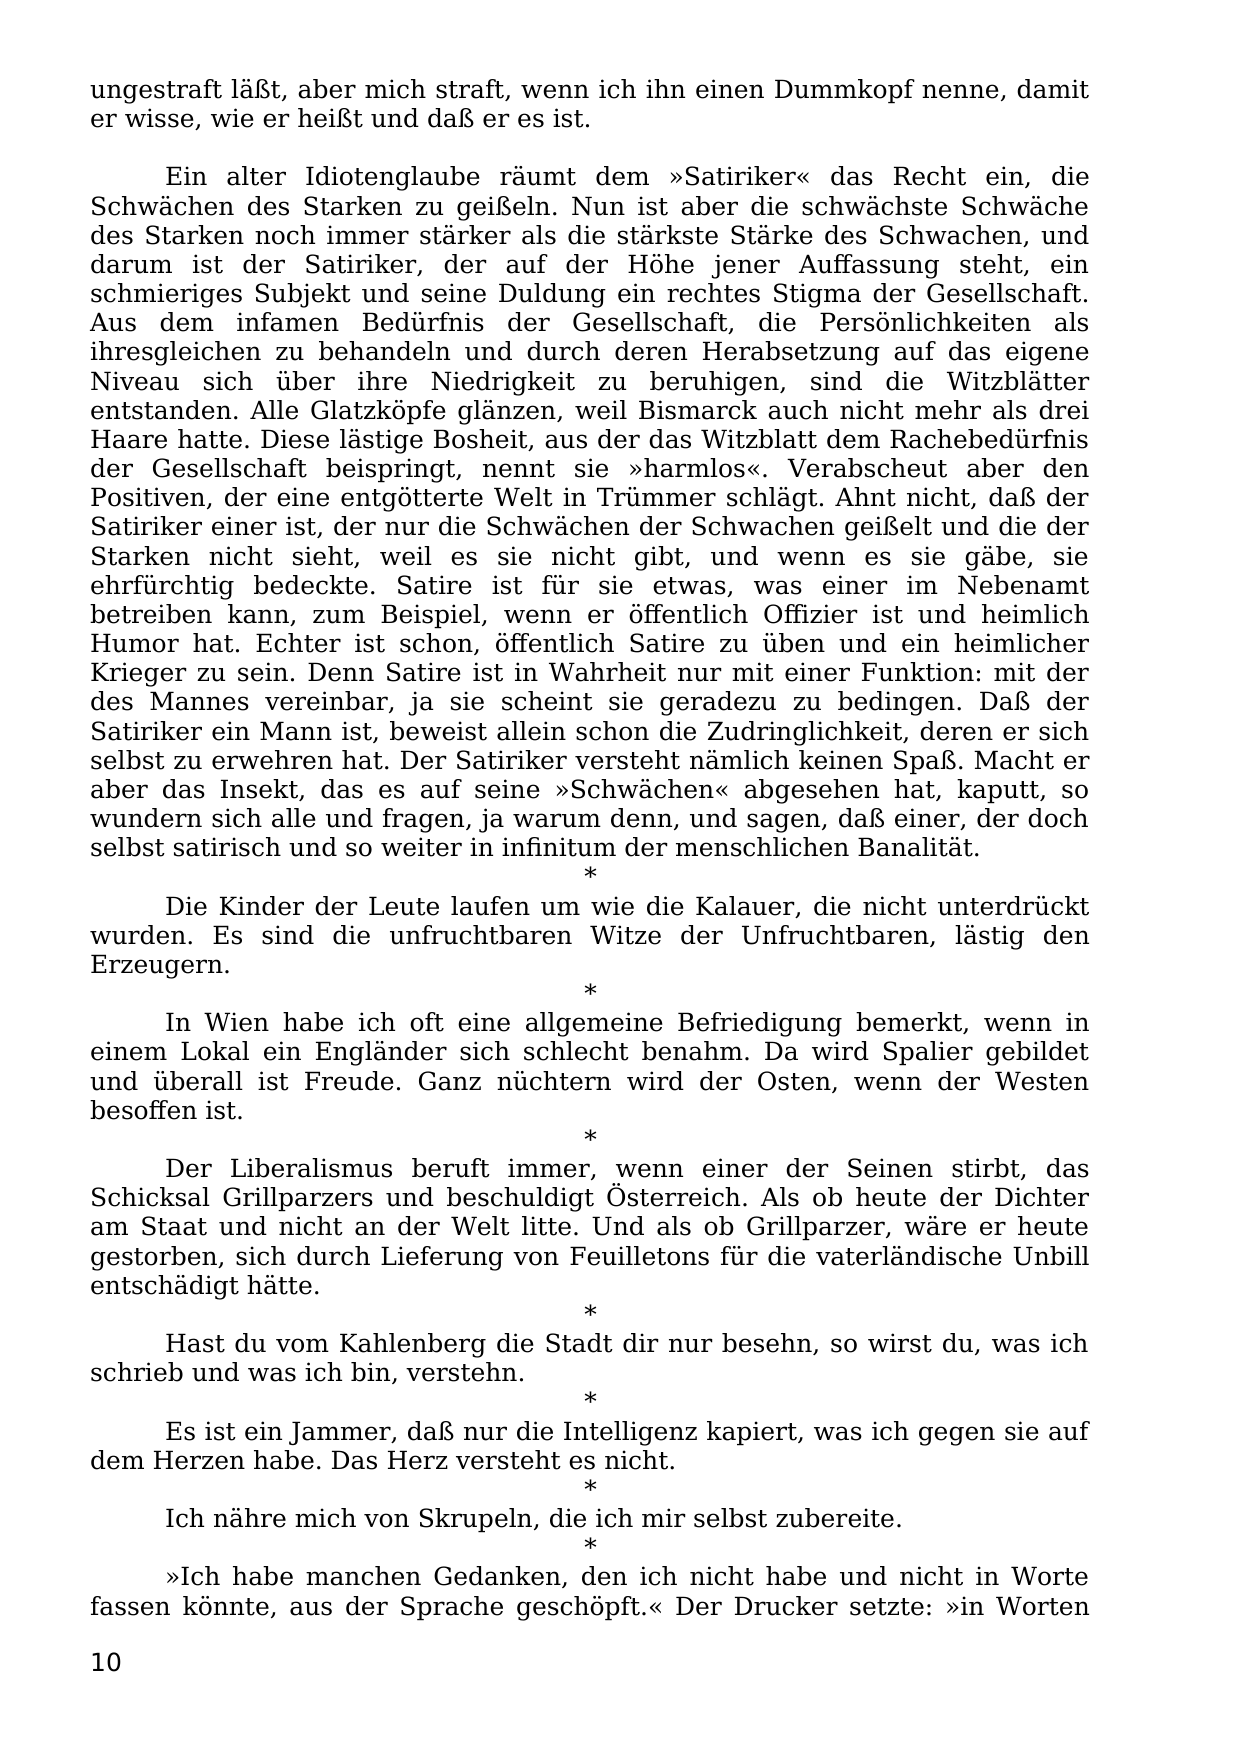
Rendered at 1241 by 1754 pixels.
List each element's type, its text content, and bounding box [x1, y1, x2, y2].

text Es ist ein Jammer, daß nur die Intelligenz kapiert, was ich gegen sie auf dem Herzen habe. Das Herz versteht es nicht. [90, 1417, 1091, 1475]
text * [90, 1387, 1091, 1417]
text * [90, 1300, 1091, 1329]
text In Wien habe ich oft eine allgemeine Befriedigung bemerkt, wenn in einem Lokal ein Engländer sich schlecht benahm. Da wird Spalier gebildet und überall ist Freude. Ganz nüchtern wird der Osten, wenn der Westen besoffen ist. [90, 1008, 1091, 1125]
text Die Kinder der Leute laufen um wie die Kalauer, die nicht unterdrückt wurden. Es sind die unfruchtbaren Witze der Unfruchtbaren, lästig den Erzeugern. [90, 892, 1091, 979]
text Ich nähre mich von Skrupeln, die ich mir selbst zubereite. [90, 1504, 1091, 1533]
text * [90, 1533, 1091, 1562]
text * [90, 1475, 1091, 1504]
text Ein alter Idiotenglaube räumt dem »Satiriker« das Recht ein, die Schwächen des Starken zu geißeln. Nun ist aber die schwächste Schwäche des Starken noch immer stärker als die stärkste Stärke des Schwachen, und darum ist der Satiriker, der auf der Höhe jener Auffassung steht, ein schmieriges Subjekt und seine Duldung ein rechtes Stigma der Gesellschaft. Aus dem infamen Bedürfnis der Gesellschaft, die Persönlichkeiten als ihresgleichen zu behandeln und durch deren Herabsetzung auf das eigene Niveau sich über ihre Niedrigkeit zu beruhigen, sind die Witzblätter entstanden. Alle Glatzköpfe glänzen, weil Bismarck auch nicht mehr als drei Haare hatte. Diese lästige Bosheit, aus der das Witzblatt dem Rachebedürfnis der Gesellschaft beispringt, nennt sie »harmlos«. Verabscheut aber den Positiven, der eine entgötterte Welt in Trümmer schlägt. Ahnt nicht, daß der Satiriker einer ist, der nur die Schwächen der Schwachen geißelt und die der Starken nicht sieht, weil es sie nicht gibt, und wenn es sie gäbe, sie ehrfürchtig bedeckte. Satire ist für sie etwas, was einer im Nebenamt betreiben kann, zum Beispiel, wenn er öffentlich Offizier ist und heimlich Humor hat. Echter ist schon, öffentlich Satire zu üben und ein heimlicher Krieger zu sein. Denn Satire ist in Wahrheit nur mit einer Funktion: mit der des Mannes vereinbar, ja sie scheint sie geradezu zu bedingen. Daß der Satiriker ein Mann ist, beweist allein schon die Zudringlichkeit, deren er sich selbst zu erwehren hat. Der Satiriker versteht nämlich keinen Spaß. Macht er aber das Insekt, das es auf seine »Schwächen« abgesehen hat, kaputt, so wundern sich alle und fragen, ja warum denn, und sagen, daß einer, der doch selbst satirisch und so weiter in infinitum der menschlichen Banalität. [90, 162, 1091, 862]
text Hast du vom Kahlenberg die Stadt dir nur besehn, so wirst du, was ich schrieb und was ich bin, verstehn. [90, 1329, 1091, 1387]
text »Ich habe manchen Gedanken, den ich nicht habe und nicht in Worte fassen könnte, aus der Sprache geschöpft.« Der Drucker setzte: »in Worten [90, 1562, 1091, 1621]
text * [90, 979, 1091, 1008]
text ungestraft läßt, aber mich straft, wenn ich ihn einen Dummkopf nenne, damit er wisse, wie er heißt und daß er es ist. [90, 75, 1091, 133]
text * [90, 862, 1091, 892]
text * [90, 1125, 1091, 1154]
text Der Liberalismus beruft immer, wenn einer der Seinen stirbt, das Schicksal Grillparzers und beschuldigt Österreich. Als ob heute der Dichter am Staat und nicht an der Welt litte. Und als ob Grillparzer, wäre er heute gestorben, sich durch Lieferung von Feuilletons für die vaterländische Unbill entschädigt hätte. [90, 1154, 1091, 1300]
